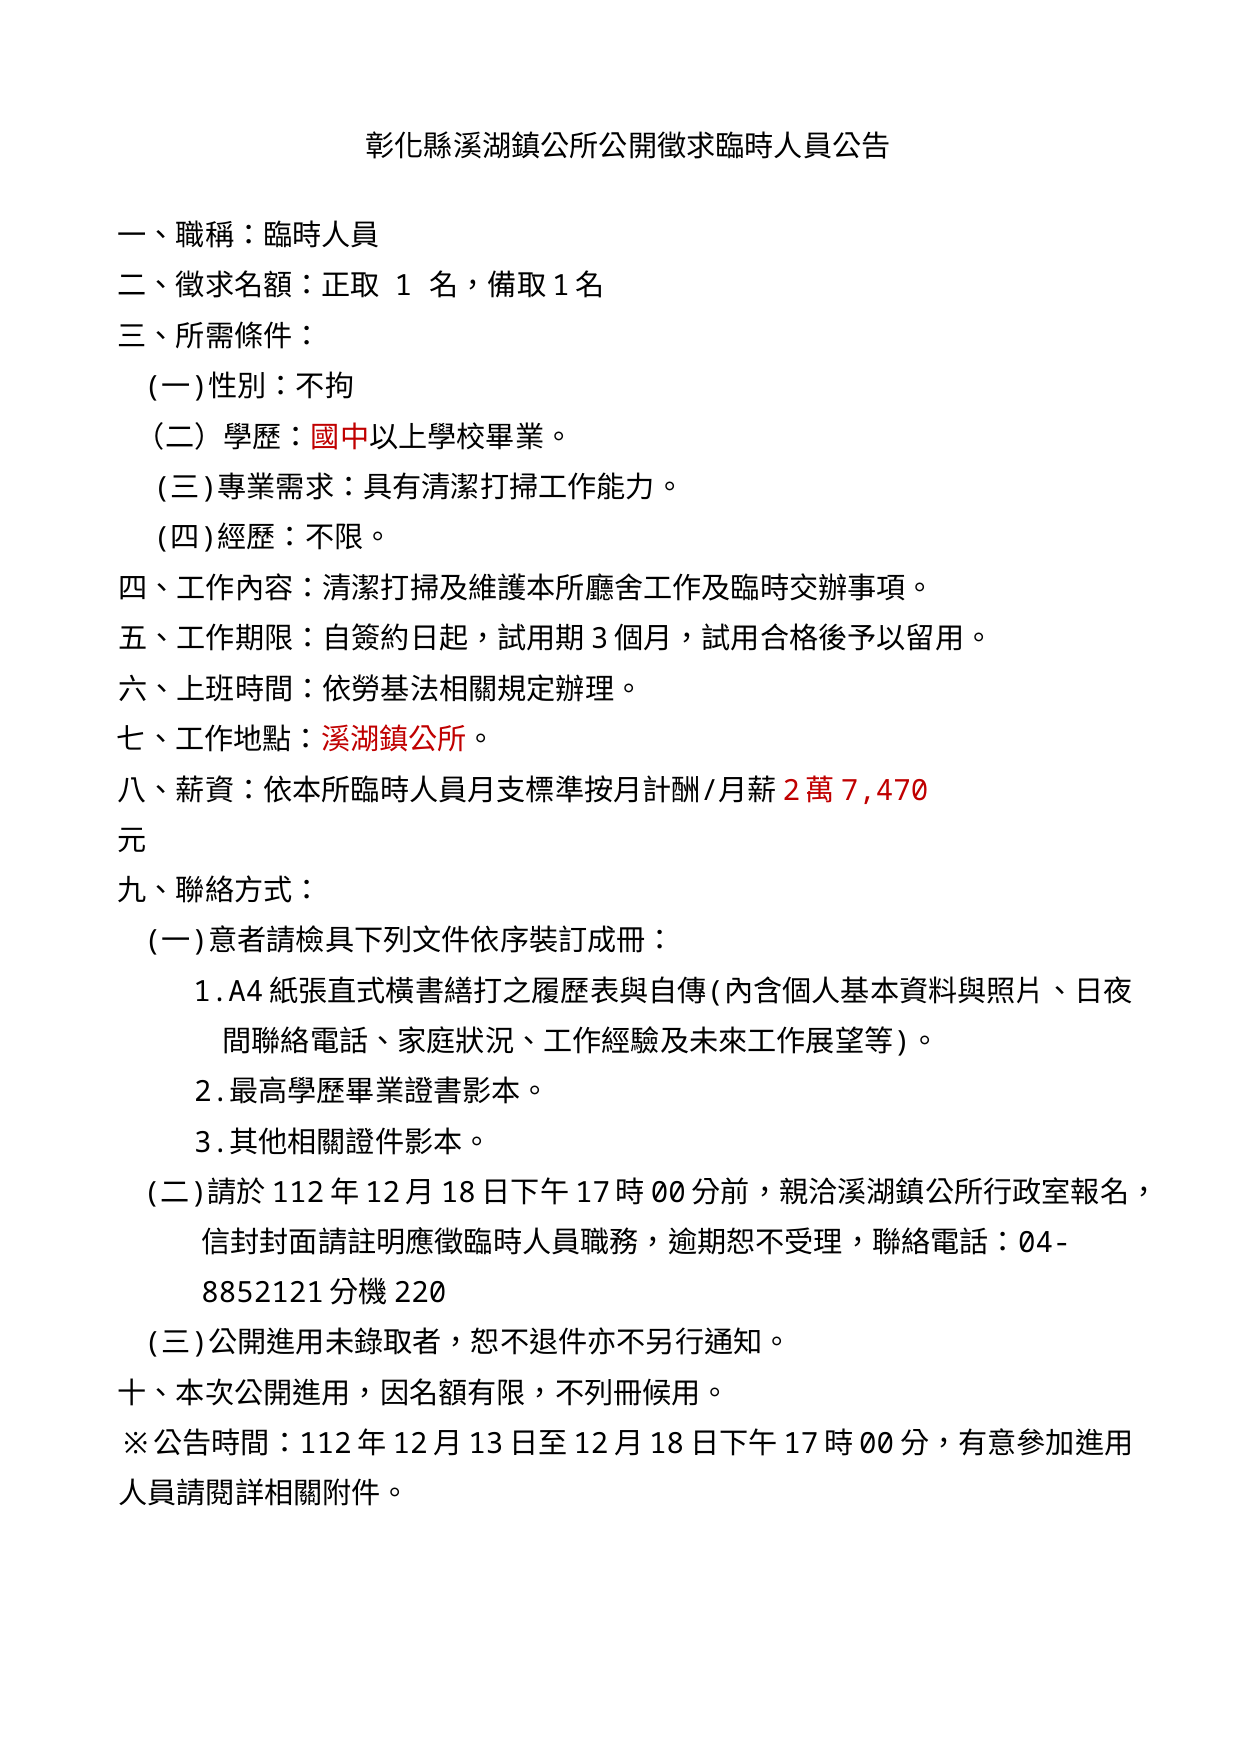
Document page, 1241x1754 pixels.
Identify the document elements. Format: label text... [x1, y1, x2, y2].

text 3.其他相關證件影本。 [194, 1112, 1152, 1162]
text 二、徵求名額：正取 1 名，備取1名 [117, 256, 616, 306]
text 八、薪資：依本所臨時人員月支標準按月計酬/月薪2萬7,470元 [117, 760, 958, 860]
text (三)公開進用未錄取者，恕不退件亦不另行通知。 [144, 1313, 1152, 1363]
text (一)意者請檢具下列文件依序裝訂成冊： [144, 911, 1152, 961]
text 一、職稱：臨時人員 [117, 205, 616, 255]
text (三)專業需求：具有清潔打掃工作能力。 [118, 457, 1152, 507]
text (一)性別：不拘 [144, 357, 1152, 407]
text 七、工作地點：溪湖鎮公所。 [117, 709, 958, 759]
text 彰化縣溪湖鎮公所公開徵求臨時人員公告 [118, 122, 1152, 164]
text 五、工作期限：自簽約日起，試用期3個月，試用合格後予以留用。 [118, 609, 1031, 659]
text 九、聯絡方式： [117, 860, 958, 910]
text 三、所需條件： [117, 306, 616, 356]
text 六、上班時間：依勞基法相關規定辦理。 [118, 659, 1031, 709]
text ※公告時間：112年12月13日至12月18日下午17時00分，有意參加進用人員請閱詳相關附件。 [118, 1414, 1152, 1514]
text 1.A4紙張直式橫書繕打之履歷表與自傳(內含個人基本資料與照片、日夜間聯絡電話、家庭狀況、工作經驗及未來工作展望等)。 [193, 961, 1152, 1061]
text （二）學歷：國中以上學校畢業。 [118, 407, 1152, 457]
text 十、本次公開進用，因名額有限，不列冊候用。 [117, 1363, 1152, 1413]
text 2.最高學歷畢業證書影本。 [194, 1062, 1152, 1112]
text (二)請於112年12月18日下午17時00分前，親洽溪湖鎮公所行政室報名，信封封面請註明應徵臨時人員職務，逾期恕不受理，聯絡電話：04-8852121分機220 [143, 1162, 1152, 1312]
text 四、工作內容：清潔打掃及維護本所廳舍工作及臨時交辦事項。 [118, 558, 1152, 608]
text (四)經歷：不限。 [118, 508, 1031, 558]
